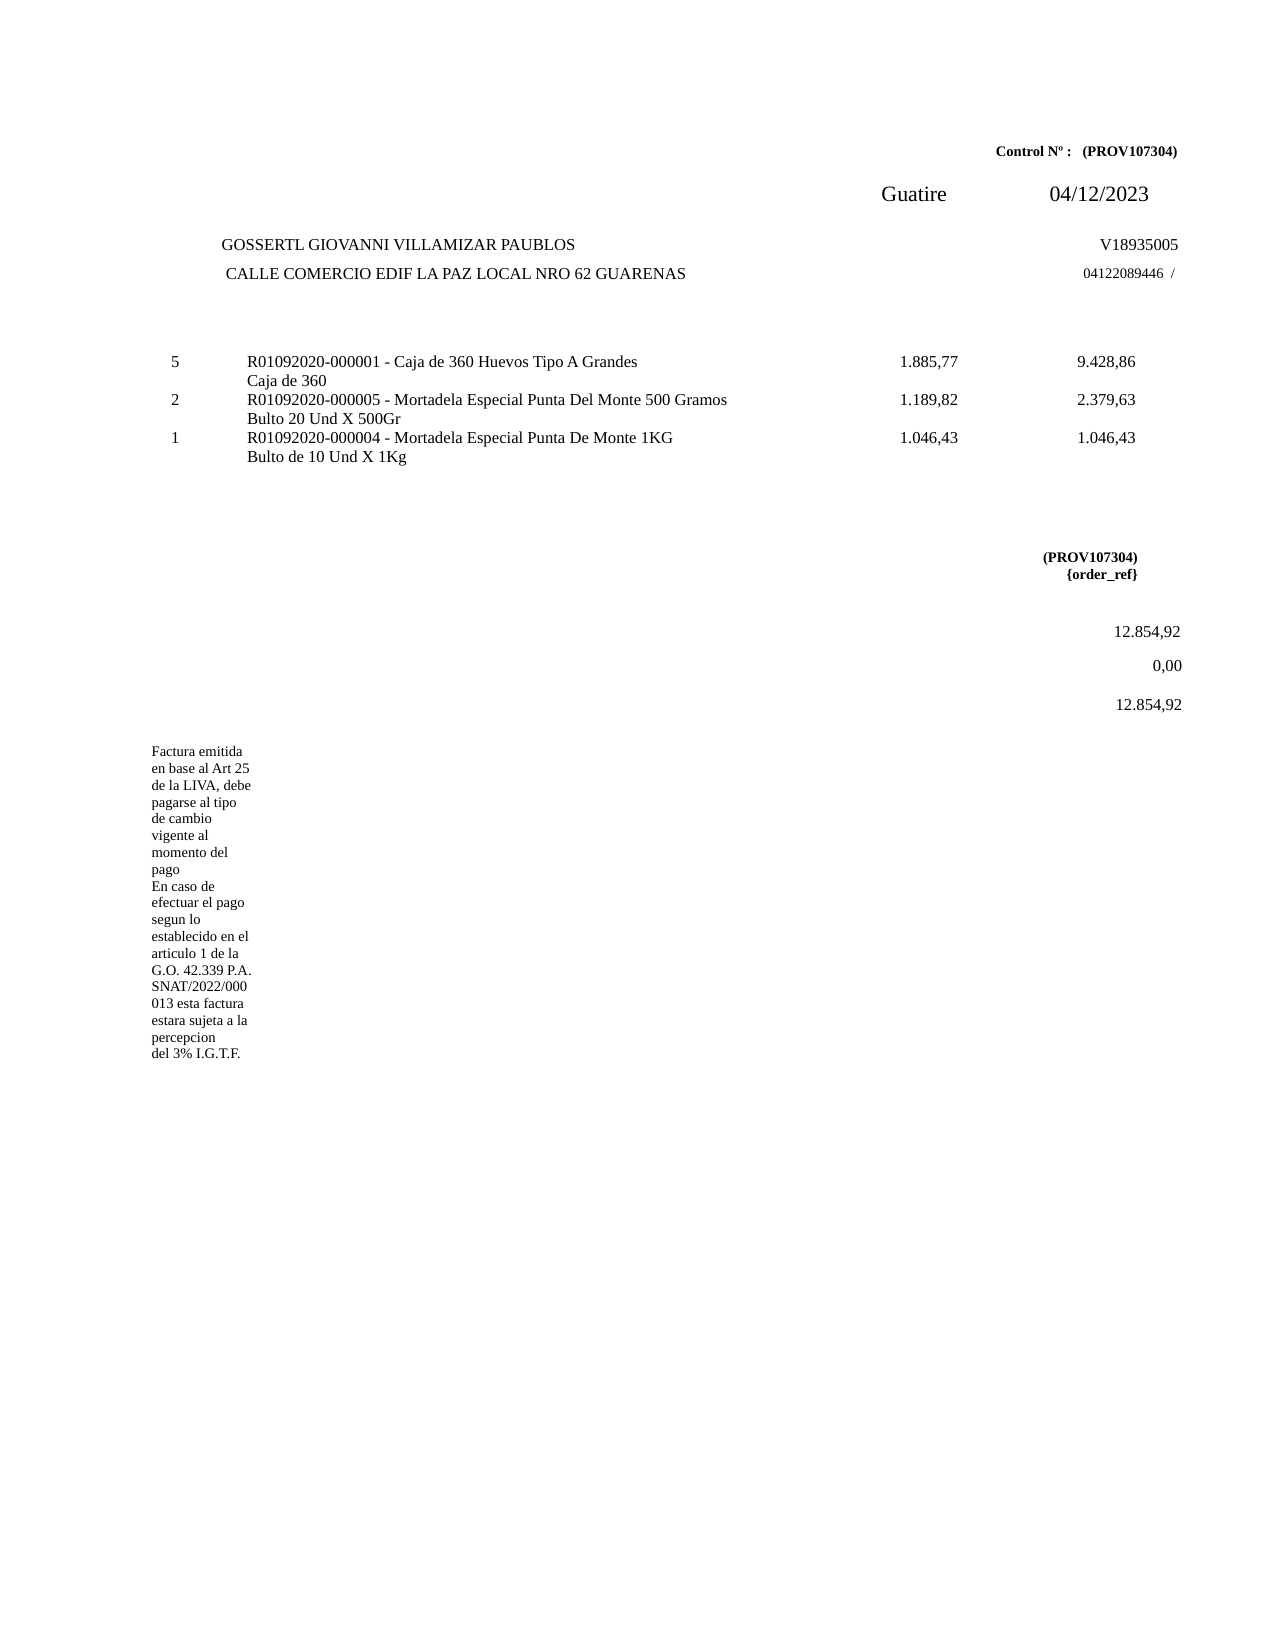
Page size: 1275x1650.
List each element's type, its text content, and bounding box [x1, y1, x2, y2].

table_cell 9.428,86 [1029, 351, 1183, 390]
table_cell 5 [103, 351, 247, 390]
table_header [1029, 326, 1183, 351]
text (PROV107304) [103, 549, 1137, 566]
text Factura emitida en base al Art 25 de la LIVA, debe pagarse al tipo de cambio vigente al momento del pago En caso de efectuar el pago segun lo establecido en el articulo 1 de la G.O. 42.339 P.A. SNAT/2022/000013 esta factura estara sujeta a la percepcion del 3% I.G.T.F. [151, 743, 252, 1062]
table_cell 1.046,43 [828, 428, 1029, 466]
table_header [247, 326, 828, 351]
table_header [103, 326, 247, 351]
table_cell 2.379,63 [1029, 390, 1183, 428]
table_header [828, 326, 1029, 351]
text Control Nº : (PROV107304) [895, 143, 1177, 160]
table_header 04/12/2023 [1008, 167, 1191, 206]
table_header GOSSERTL GIOVANNI VILLAMIZAR PAUBLOS [105, 230, 886, 260]
text 0,00 [1029, 656, 1182, 675]
table_cell 2 [103, 390, 247, 428]
table_cell 04122089446 / [886, 260, 1178, 288]
text 12.854,92 [1026, 621, 1180, 641]
table_cell R01092020-000001 - Caja de 360 Huevos Tipo A Grandes Caja de 360 [247, 351, 828, 390]
table_header Guatire [881, 167, 1008, 206]
table_cell 1.189,82 [828, 390, 1029, 428]
table_cell 1.046,43 [1029, 428, 1183, 466]
text 12.854,92 [1031, 694, 1182, 713]
table_cell CALLE COMERCIO EDIF LA PAZ LOCAL NRO 62 GUARENAS [105, 260, 886, 288]
table_cell R01092020-000004 - Mortadela Especial Punta De Monte 1KG Bulto de 10 Und X 1Kg [247, 428, 828, 466]
table_cell 1.885,77 [828, 351, 1029, 390]
table_header V18935005 [886, 230, 1178, 260]
table_cell 1 [103, 428, 247, 466]
table_cell R01092020-000005 - Mortadela Especial Punta Del Monte 500 Gramos Bulto 20 Und X 500Gr [247, 390, 828, 428]
text {order_ref} [103, 566, 1137, 582]
